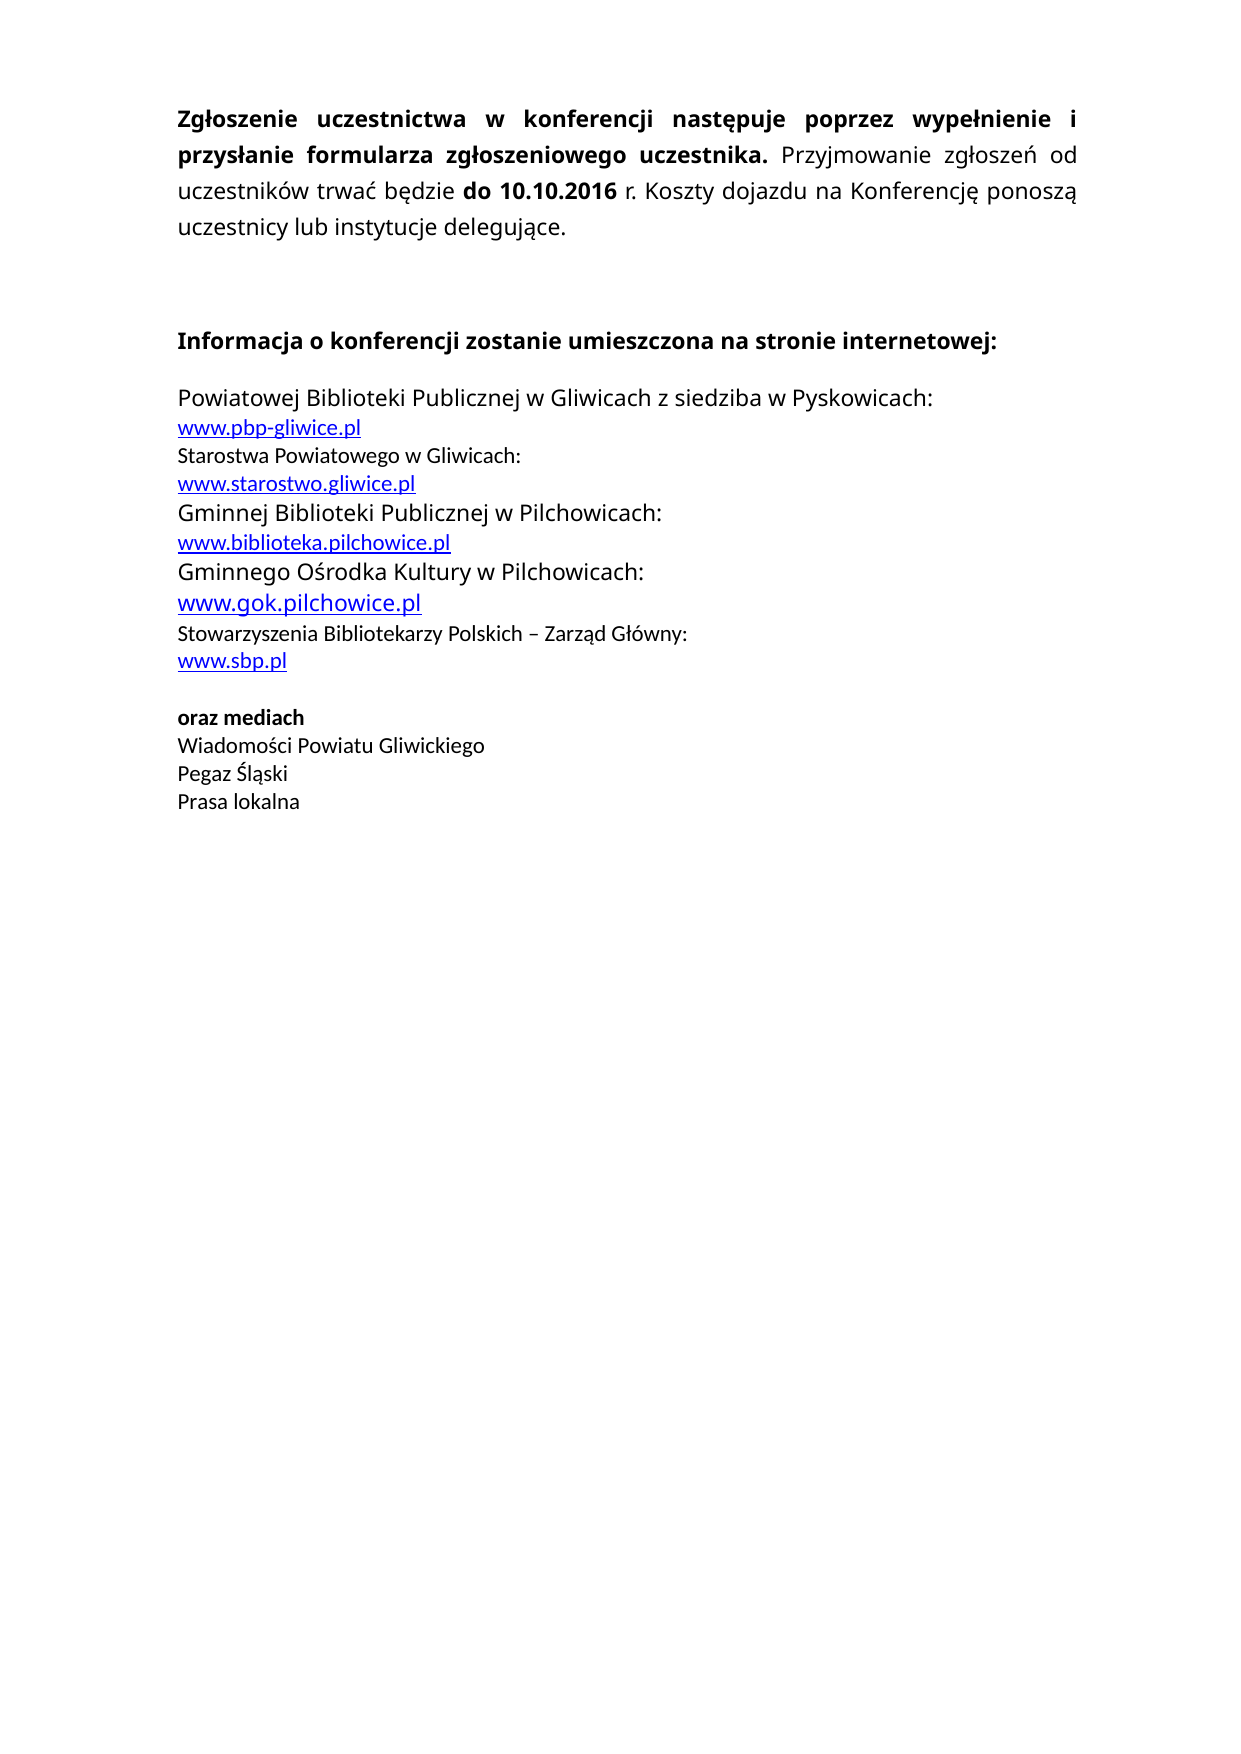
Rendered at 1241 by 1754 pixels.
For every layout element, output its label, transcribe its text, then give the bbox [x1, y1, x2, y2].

text www.biblioteka.pilchowice.pl [177, 528, 1078, 556]
text Prasa lokalna [177, 787, 1078, 815]
text www.pbp-gliwice.pl [177, 413, 1078, 441]
text Gminnego Ośrodka Kultury w Pilchowicach: [177, 556, 1078, 587]
text Pegaz Śląski [177, 759, 1078, 787]
text Wiadomości Powiatu Gliwickiego [177, 731, 1078, 759]
text Zgłoszenie uczestnictwa w konferencji następuje poprzez wypełnienie i przysłanie formularza zgłoszeniowego uczestnika. Przyjmowanie zgłoszeń od uczestników trwać będzie do 10.10.2016 r. Koszty dojazdu na Konferencję ponoszą uczestnicy lub instytucje delegujące. [177, 103, 1078, 242]
text Powiatowej Biblioteki Publicznej w Gliwicach z siedziba w Pyskowicach: [177, 382, 1078, 413]
text Gminnej Biblioteki Publicznej w Pilchowicach: [177, 497, 1078, 528]
text Starostwa Powiatowego w Gliwicach: [177, 441, 1078, 469]
text www.sbp.pl [177, 647, 1078, 675]
text Stowarzyszenia Bibliotekarzy Polskich – Zarząd Główny: [177, 619, 1078, 647]
text www.starostwo.gliwice.pl [177, 469, 1078, 497]
text oraz mediach [177, 703, 1078, 731]
text Informacja o konferencji zostanie umieszczona na stronie internetowej: [177, 325, 1078, 356]
text www.gok.pilchowice.pl [177, 587, 1078, 619]
